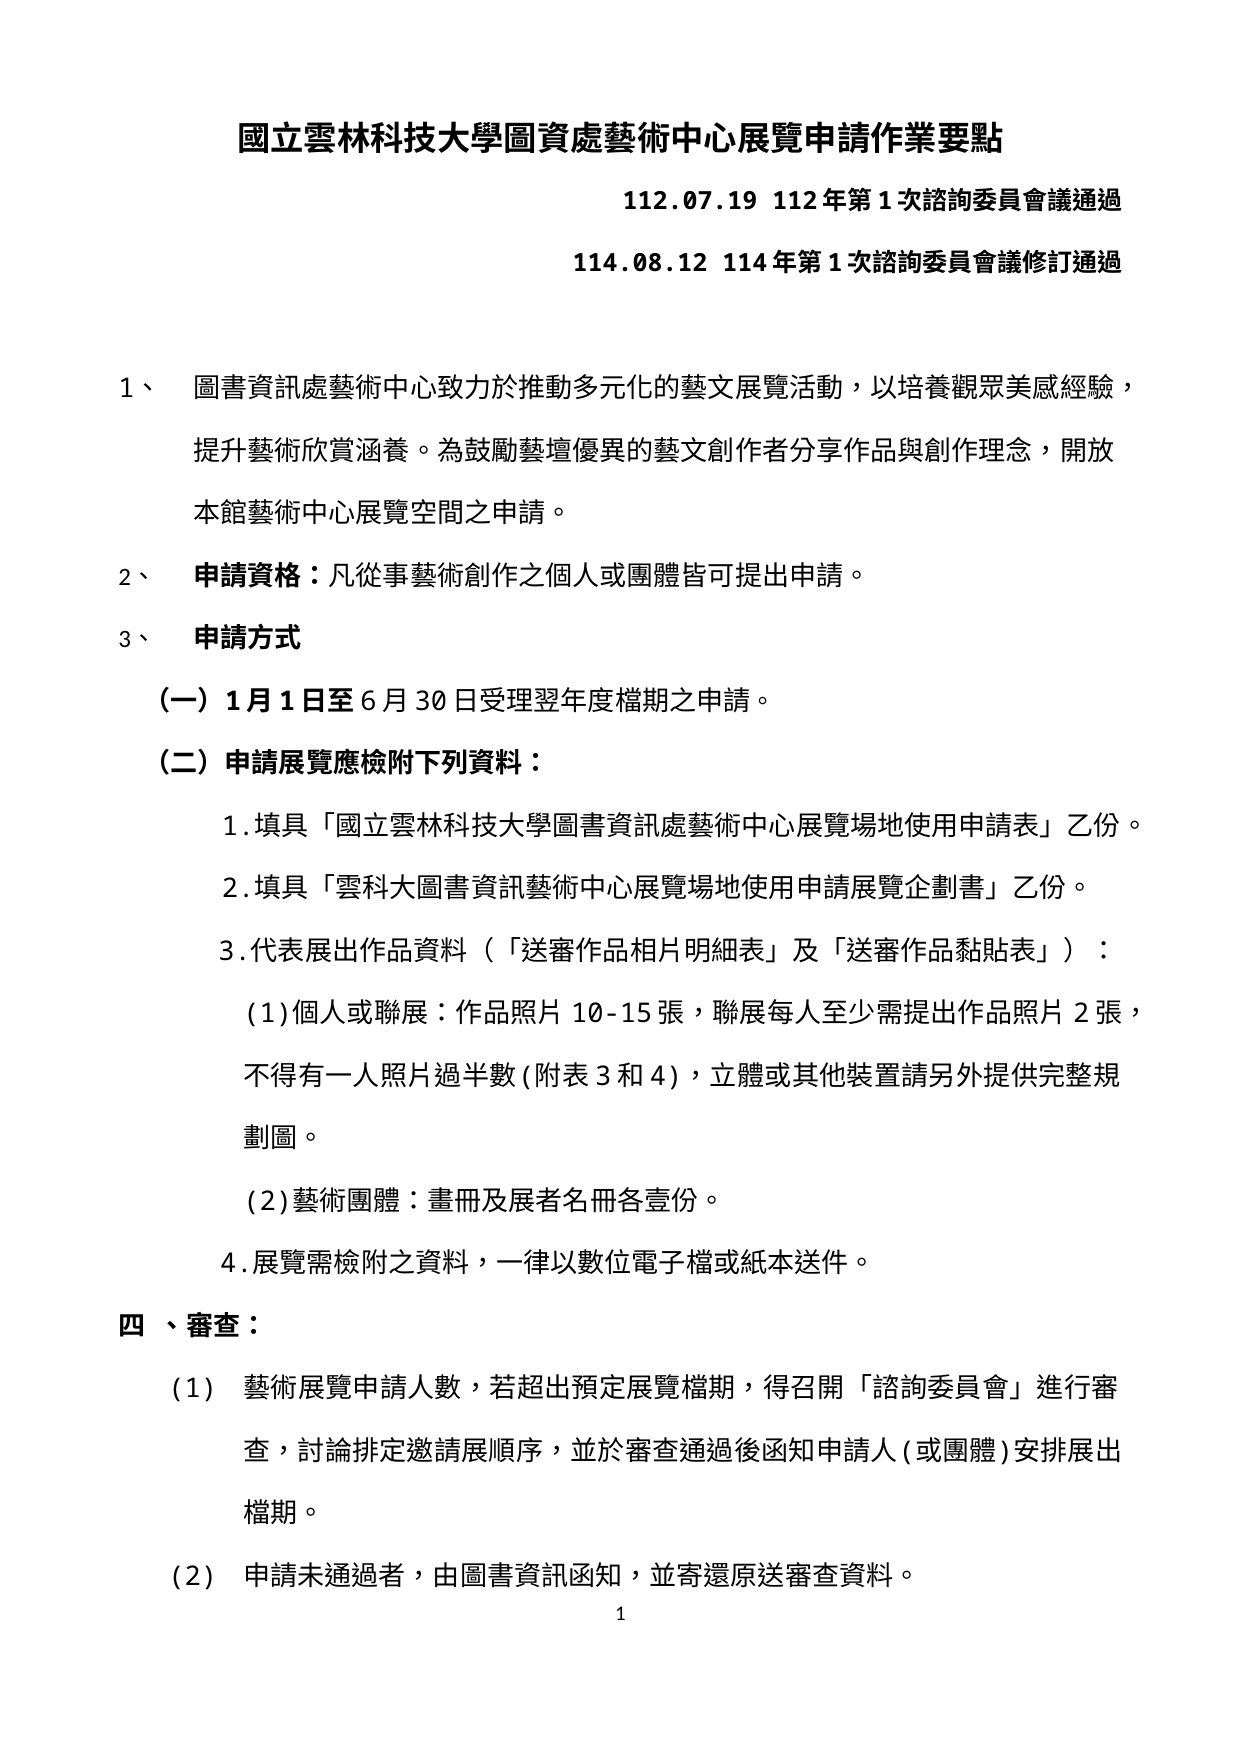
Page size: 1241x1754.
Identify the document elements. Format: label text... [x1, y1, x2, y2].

text 2.填具「雲科大圖書資訊藝術中心展覽場地使用申請展覽企劃書」乙份。 [222, 844, 1122, 907]
text 4.展覽需檢附之資料，一律以數位電子檔或紙本送件。 [139, 1219, 1122, 1282]
text （二）申請展覽應檢附下列資料： [143, 719, 1122, 782]
list 申請方式 [118, 594, 1122, 657]
list 申請資格：凡從事藝術創作之個人或團體皆可提出申請。 [118, 532, 1122, 594]
text 1.填具「國立雲林科技大學圖書資訊處藝術中心展覽場地使用申請表」乙份。 [218, 782, 1122, 844]
list 申請未通過者，由圖書資訊函知，並寄還原送審查資料。 [168, 1532, 1122, 1594]
text 四 、審查： [118, 1282, 1122, 1344]
text (2)藝術團體：畫冊及展者名冊各壹份。 [243, 1157, 1122, 1219]
text 112.07.19 112年第1次諮詢委員會議通過 114.08.12 114年第1次諮詢委員會議修訂通過 [118, 157, 1122, 282]
text （一）1月1日至6月30日受理翌年度檔期之申請。 [143, 657, 1122, 719]
text 3.代表展出作品資料（「送審作品相片明細表」及「送審作品黏貼表」）： [218, 907, 1122, 969]
text 國立雲林科技大學圖資處藝術中心展覽申請作業要點 [118, 94, 1122, 157]
list 藝術展覽申請人數，若超出預定展覽檔期，得召開「諮詢委員會」進行審查，討論排定邀請展順序，並於審查通過後函知申請人(或團體)安排展出檔期。 [168, 1344, 1122, 1532]
text (1)個人或聯展：作品照片10-15張，聯展每人至少需提出作品照片2張，不得有一人照片過半數(附表3和4)，立體或其他裝置請另外提供完整規劃圖。 [243, 969, 1122, 1157]
list 圖書資訊處藝術中心致力於推動多元化的藝文展覽活動，以培養觀眾美感經驗，提升藝術欣賞涵養。為鼓勵藝壇優異的藝文創作者分享作品與創作理念，開放本館藝術中心展覽空間之申請。 [118, 344, 1122, 532]
